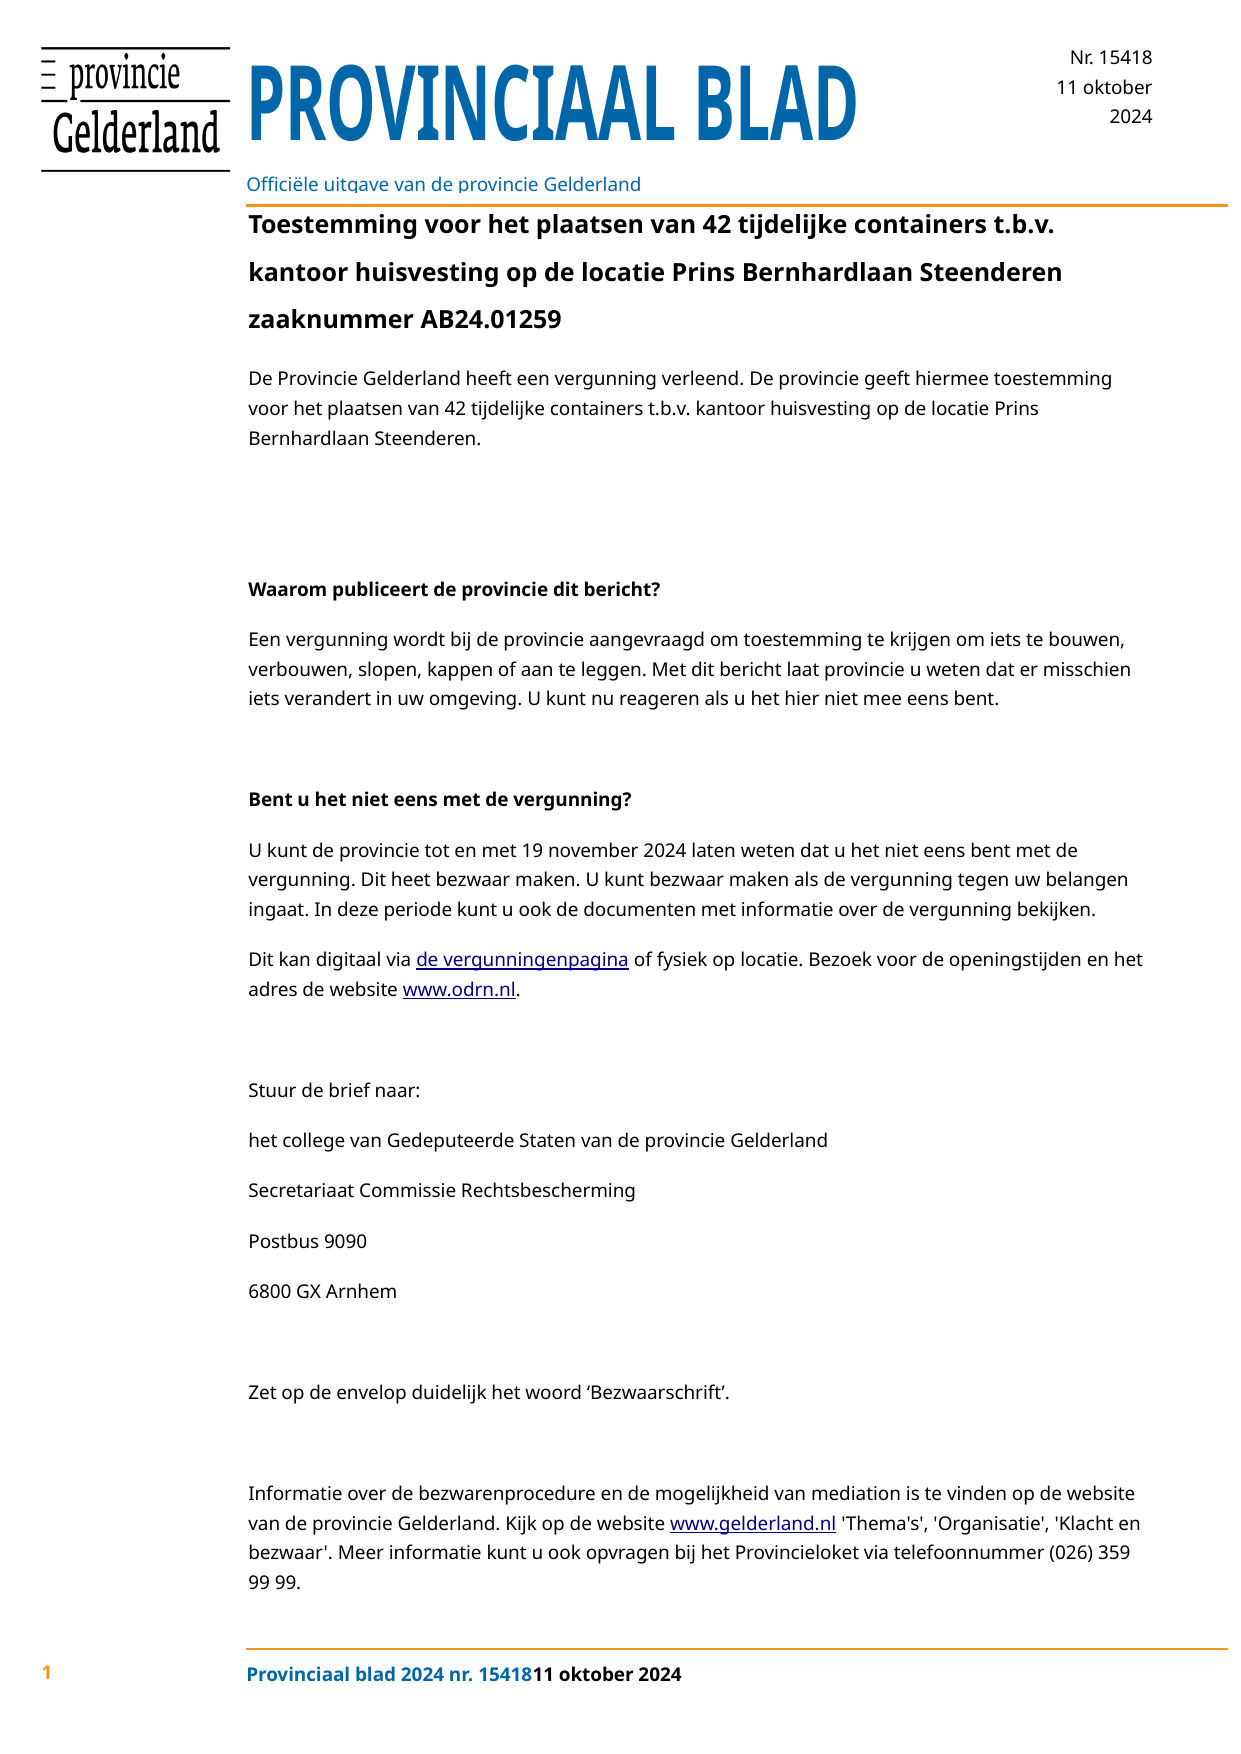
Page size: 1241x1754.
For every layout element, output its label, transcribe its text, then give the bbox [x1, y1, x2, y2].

text Een vergunning wordt bij de provincie aangevraagd om toestemming te krijgen om iets te bouwen, verbouwen, slopen, kappen of aan te leggen. Met dit bericht laat provincie u weten dat er misschien iets verandert in uw omgeving. U kunt nu reageren als u het hier niet mee eens bent. [248, 626, 1152, 711]
text U kunt de provincie tot en met 19 november 2024 laten weten dat u het niet eens bent met de vergunning. Dit heet bezwaar maken. U kunt bezwaar maken als de vergunning tegen uw belangen ingaat. In deze periode kunt u ook de documenten met informatie over de vergunning bekijken. [248, 837, 1152, 922]
text Zet op de envelop duidelijk het woord ‘Bezwaarschrift’. [248, 1379, 1152, 1405]
text 6800 GX Arnhem [248, 1278, 1152, 1304]
text Bent u het niet eens met de vergunning? [248, 786, 1152, 812]
text Dit kan digitaal via de vergunningenpagina of fysiek op locatie. Bezoek voor de openingstijden en het adres de website www.odrn.nl. [248, 946, 1152, 1002]
text Informatie over de bezwarenprocedure en de mogelijkheid van mediation is te vinden op de website van de provincie Gelderland. Kijk op de website www.gelderland.nl 'Thema's', 'Organisatie', 'Klacht en bezwaar'. Meer informatie kunt u ook opvragen bij het Provincieloket via telefoonnummer (026) 359 99 99. [248, 1480, 1152, 1594]
text Waarom publiceert de provincie dit bericht? [248, 576, 1152, 602]
text Toestemming voor het plaatsen van 42 tijdelijke containers t.b.v. kantoor huisvesting op de locatie Prins Bernhardlaan Steenderen zaaknummer AB24.01259 [248, 207, 1152, 336]
text De Provincie Gelderland heeft een vergunning verleend. De provincie geeft hiermee toestemming voor het plaatsen van 42 tijdelijke containers t.b.v. kantoor huisvesting op de locatie Prins Bernhardlaan Steenderen. [248, 366, 1152, 450]
text Postbus 9090 [248, 1228, 1152, 1254]
text Secretariaat Commissie Rechtsbescherming [248, 1178, 1152, 1203]
picture [41, 47, 231, 172]
text Stuur de brief naar: [248, 1077, 1152, 1102]
text het college van Gedeputeerde Staten van de provincie Gelderland [248, 1127, 1152, 1153]
